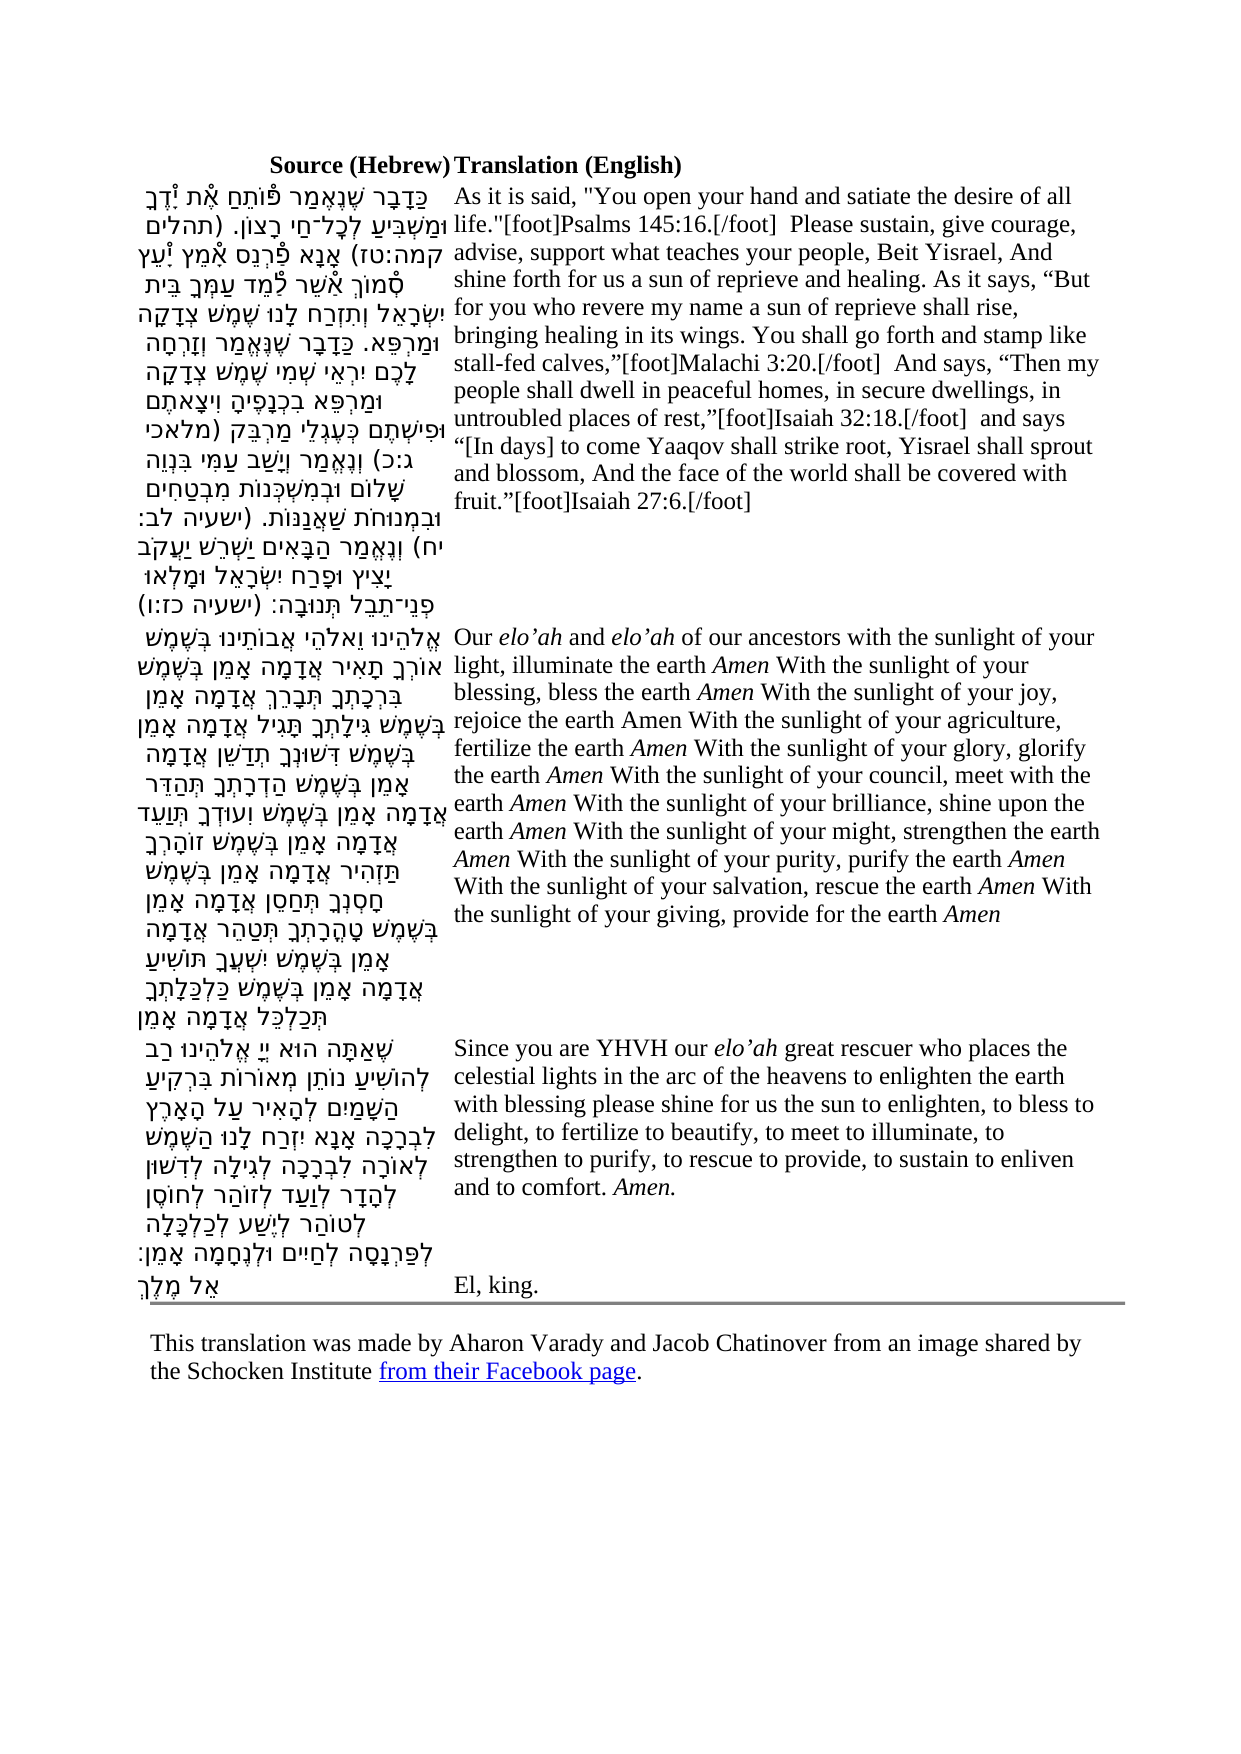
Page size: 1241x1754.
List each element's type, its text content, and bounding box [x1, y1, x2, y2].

table_cell שֶׁאַתָּה הוּא יְיָ אֱלֹהֵינוּ רַב לְהוֹשִׁיעַ נוֹתֵן מְאוֹרוֹת בִּרְקִיעַ הַשָׁמַיִם לְהָאִיר עַל הָאָרֶץ לִבְרָכָה אָנָא יִזְרַח לָנוּ הַשֶׁמֶשׁ לְאוֹרָה לִבְרָכָה לְגִילָה לְדִשׁוּן לְהָדָר לְוַעַד לְזוֹהַר לְחוֹסֶן לְטוֹהַר לְיֶשַׁע לְכַלְכָּלָה לְפַּרְנָסָה לְחַיִים וּלְנֶחָמָה אָמֵן׃ [135, 1033, 452, 1269]
table_cell אֱלֹהֵינוּ וֵאלֹהֵי אֲבוֹתֵינוּ בְּשֶׁמֶשׁ אוֹרְךָ תָאִיר אֲדָמָה אָמֵן בְּשֶׁמֶשׁ בִּרְכָתְךָ תְּבָרֵךְ אֲדָמָה אָמֵן בְּשֶׁמֶשׁ גִּילָתְךָ תָּגִיל אֲדָמָה אָמֵן בְּשֶׁמֶשׁ דִּשׁוּנְךָ תְדַשֵׁן אֲדָמָה אָמֵן בְּשֶׁמֶשׁ הַדְרָתְךָ תְּהַדֵּר אֲדָמָה אָמֵן בְּשֶׁמֶשׁ וִעוּדְךָ תְּוַעֵד אֲדָמָה אָמֵן בְּשֶׁמֶשׁ זוֹהָרְךָ תַּזְהִיר אֲדָמָה אָמֵן בְּשֶׁמֶשׁ חָסְנְךָ תְּחַסֵן אֲדָמָה אָמֵן בְּשֶׁמֶשׁ טָהֳרָתְךָ תְּטַהֵר אֲדָמָה אָמֵן בְּשֶׁמֶשׁ יִשְׁעֲךָ תּוֹשִׁיעַ אֲדָמָה אָמֵן בְּשֶׁמֶשׁ כַּלְכַּלָתְךָ תְּכַלְכֵּל אֲדָמָה אָמֵן [135, 621, 452, 1033]
table_cell Since you are YHVH our elo’ah great rescuer who places the celestial lights in the arc of the heavens to enlighten the earth with blessing please shine for us the sun to enlighten, to bless to delight, to fertilize to beautify, to meet to illuminate, to strengthen to purify, to rescue to provide, to sustain to enliven and to comfort. Amen. [452, 1033, 1105, 1269]
table_cell אֵל מֶלֶךְ [135, 1269, 452, 1302]
table_header Translation (English) [452, 150, 1105, 181]
table_cell El, king. [452, 1269, 1105, 1301]
table_cell Our elo’ah and elo’ah of our ancestors with the sunlight of your light, illuminate the earth Amen With the sunlight of your blessing, bless the earth Amen With the sunlight of your joy, rejoice the earth Amen With the sunlight of your agriculture, fertilize the earth Amen With the sunlight of your glory, glorify the earth Amen With the sunlight of your council, meet with the earth Amen With the sunlight of your brilliance, shine upon the earth Amen With the sunlight of your might, strengthen the earth Amen With the sunlight of your purity, purify the earth Amen With the sunlight of your salvation, rescue the earth Amen With the sunlight of your giving, provide for the earth Amen [452, 621, 1105, 1033]
table_cell כַּדָבָר שֶׁנֶאֶמַר פּ֯וֹתֵחַ אֶ֯ת יָ֯דֶךָ וּמַשְׁבִּיעַ לְכׇל־חַי רָצוֹן. (תהלים קמה:טז) אָנָא פַ֯רְנֵס אָ֯מֵץ יָ֯עֵץ סְ֯מוֹךְ אַ֯שֵׁר לַ֯מֵד עַמְּךָ בֵּית יִשְׂרָאֵל וְתִזְרַח לָנוּ שֶׁמֶשׁ צְדָקָה וּמַרְפֵּא. כַּדָבָר שֶׁנֶּאֱמַר וְזָרְחָה לָכֶם יִרְאֵי שְׁמִי שֶׁמֶשׁ צְדָקָה וּמַרְפֵּא בִכְנָפֶיהָ וִיצָאתֶם וּפִישְׁתֶם כְּעֶגְלֵי מַרְבֵּק (מלאכי ג:כ) וְנֶאֱמַר וְיָשַׁב עַמִּי בִּנְוֵה שָׁלוֹם וּבְמִשְׁכְּנוֹת מִבְטַחִים וּבִמְנוּחֹת שַׁאֲנַנּוֹת. (ישעיה לב:יח) וְנֶאֱמַר הַבָּאִים יַשְׁרֵשׁ יַעֲקֹב יָצִיץ וּפָרַח יִשְׂרָאֵל וּמָלְאוּ פְנֵי־תֵבֵל תְּנוּבָה׃ (ישעיה כז:ו) [135, 181, 452, 621]
table_cell As it is said, "You open your hand and satiate the desire of all life."[foot]Psalms 145:16.[/foot] Please sustain, give courage, advise, support what teaches your people, Beit Yisrael, And shine forth for us a sun of reprieve and healing. As it says, “But for you who revere my name a sun of reprieve shall rise, bringing healing in its wings. You shall go forth and stamp like stall-fed calves,”[foot]Malachi 3:20.[/foot] And says, “Then my people shall dwell in peaceful homes, in secure dwellings, in untroubled places of rest,”[foot]Isaiah 32:18.[/foot] and says “[In days] to come Yaaqov shall strike root, Yisrael shall sprout and blossom, And the face of the world shall be covered with fruit.”[foot]Isaiah 27:6.[/foot] [452, 181, 1105, 621]
text This translation was made by Aharon Varady and Jacob Chatinover from an image shared by the Schocken Institute from their Facebook page. [150, 1329, 1090, 1385]
table_header Source (Hebrew) [135, 150, 452, 181]
